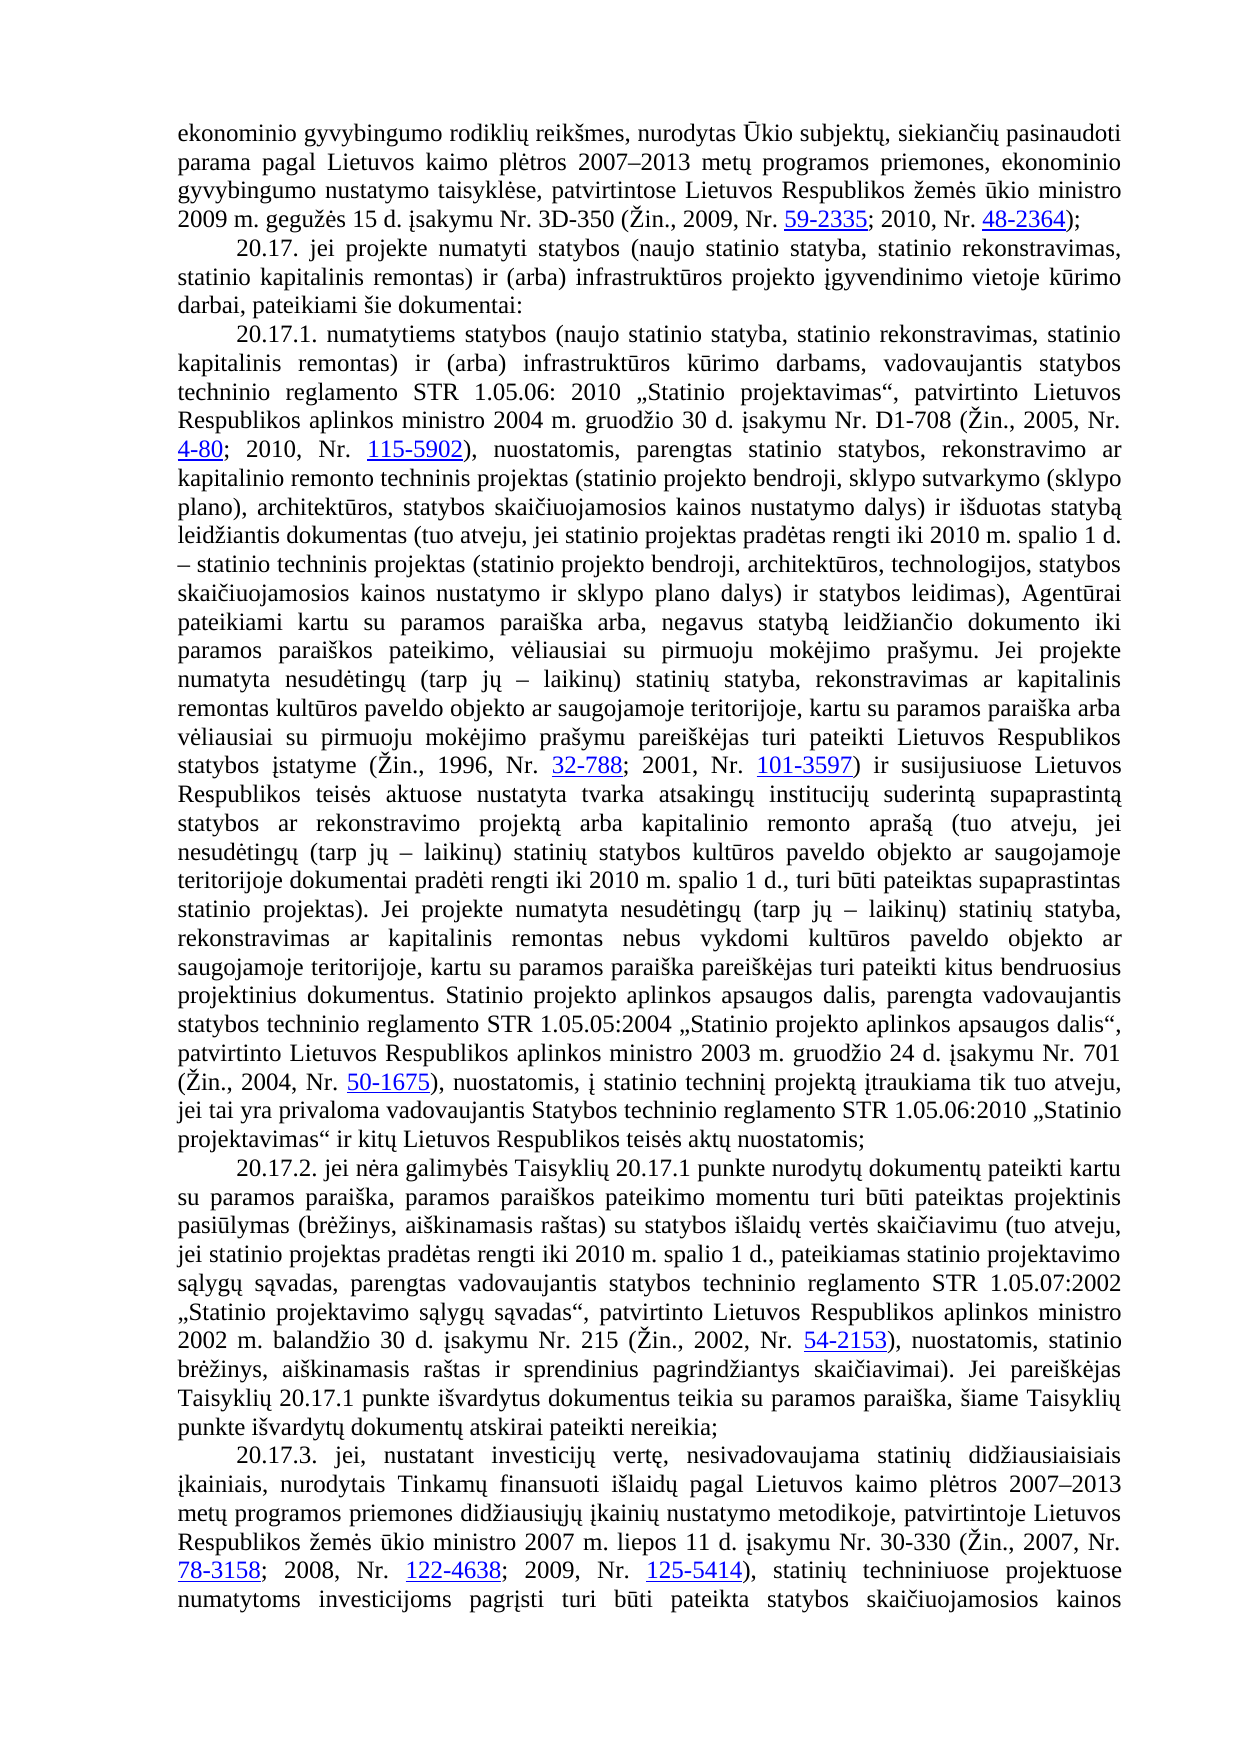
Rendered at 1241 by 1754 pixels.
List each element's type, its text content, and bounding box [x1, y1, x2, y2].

text 20.17.1. numatytiems statybos (naujo statinio statyba, statinio rekonstravimas, statinio kapitalinis remontas) ir (arba) infrastruktūros kūrimo darbams, vadovaujantis statybos techninio reglamento STR 1.05.06: 2010 „Statinio projektavimas“, patvirtinto Lietuvos Respublikos aplinkos ministro 2004 m. gruodžio 30 d. įsakymu Nr. D1-708 (Žin., 2005, Nr. 4-80; 2010, Nr. 115-5902), nuostatomis, parengtas statinio statybos, rekonstravimo ar kapitalinio remonto techninis projektas (statinio projekto bendroji, sklypo sutvarkymo (sklypo plano), architektūros, statybos skaičiuojamosios kainos nustatymo dalys) ir išduotas statybą leidžiantis dokumentas (tuo atveju, jei statinio projektas pradėtas rengti iki 2010 m. spalio 1 d. – statinio techninis projektas (statinio projekto bendroji, architektūros, technologijos, statybos skaičiuojamosios kainos nustatymo ir sklypo plano dalys) ir statybos leidimas), Agentūrai pateikiami kartu su paramos paraiška arba, negavus statybą leidžiančio dokumento iki paramos paraiškos pateikimo, vėliausiai su pirmuoju mokėjimo prašymu. Jei projekte numatyta nesudėtingų (tarp jų – laikinų) statinių statyba, rekonstravimas ar kapitalinis remontas kultūros paveldo objekto ar saugojamoje teritorijoje, kartu su paramos paraiška arba vėliausiai su pirmuoju mokėjimo prašymu pareiškėjas turi pateikti Lietuvos Respublikos statybos įstatyme (Žin., 1996, Nr. 32-788; 2001, Nr. 101-3597) ir susijusiuose Lietuvos Respublikos teisės aktuose nustatyta tvarka atsakingų institucijų suderintą supaprastintą statybos ar rekonstravimo projektą arba kapitalinio remonto aprašą (tuo atveju, jei nesudėtingų (tarp jų – laikinų) statinių statybos kultūros paveldo objekto ar saugojamoje teritorijoje dokumentai pradėti rengti iki 2010 m. spalio 1 d., turi būti pateiktas supaprastintas statinio projektas). Jei projekte numatyta nesudėtingų (tarp jų – laikinų) statinių statyba, rekonstravimas ar kapitalinis remontas nebus vykdomi kultūros paveldo objekto ar saugojamoje teritorijoje, kartu su paramos paraiška pareiškėjas turi pateikti kitus bendruosius projektinius dokumentus. Statinio projekto aplinkos apsaugos dalis, parengta vadovaujantis statybos techninio reglamento STR 1.05.05:2004 „Statinio projekto aplinkos apsaugos dalis“, patvirtinto Lietuvos Respublikos aplinkos ministro 2003 m. gruodžio 24 d. įsakymu Nr. 701 (Žin., 2004, Nr. 50-1675), nuostatomis, į statinio techninį projektą įtraukiama tik tuo atveju, jei tai yra privaloma vadovaujantis Statybos techninio reglamento STR 1.05.06:2010 „Statinio projektavimas“ ir kitų Lietuvos Respublikos teisės aktų nuostatomis; [177, 319, 1122, 1153]
text ekonominio gyvybingumo rodiklių reikšmes, nurodytas Ūkio subjektų, siekiančių pasinaudoti parama pagal Lietuvos kaimo plėtros 2007–2013 metų programos priemones, ekonominio gyvybingumo nustatymo taisyklėse, patvirtintose Lietuvos Respublikos žemės ūkio ministro 2009 m. gegužės 15 d. įsakymu Nr. 3D-350 (Žin., 2009, Nr. 59-2335; 2010, Nr. 48-2364); [177, 118, 1122, 233]
text 20.17.2. jei nėra galimybės Taisyklių 20.17.1 punkte nurodytų dokumentų pateikti kartu su paramos paraiška, paramos paraiškos pateikimo momentu turi būti pateiktas projektinis pasiūlymas (brėžinys, aiškinamasis raštas) su statybos išlaidų vertės skaičiavimu (tuo atveju, jei statinio projektas pradėtas rengti iki 2010 m. spalio 1 d., pateikiamas statinio projektavimo sąlygų sąvadas, parengtas vadovaujantis statybos techninio reglamento STR 1.05.07:2002 „Statinio projektavimo sąlygų sąvadas“, patvirtinto Lietuvos Respublikos aplinkos ministro 2002 m. balandžio 30 d. įsakymu Nr. 215 (Žin., 2002, Nr. 54-2153), nuostatomis, statinio brėžinys, aiškinamasis raštas ir sprendinius pagrindžiantys skaičiavimai). Jei pareiškėjas Taisyklių 20.17.1 punkte išvardytus dokumentus teikia su paramos paraiška, šiame Taisyklių punkte išvardytų dokumentų atskirai pateikti nereikia; [177, 1153, 1122, 1441]
text 20.17. jei projekte numatyti statybos (naujo statinio statyba, statinio rekonstravimas, statinio kapitalinis remontas) ir (arba) infrastruktūros projekto įgyvendinimo vietoje kūrimo darbai, pateikiami šie dokumentai: [177, 233, 1122, 319]
text 20.17.3. jei, nustatant investicijų vertę, nesivadovaujama statinių didžiausiaisiais įkainiais, nurodytais Tinkamų finansuoti išlaidų pagal Lietuvos kaimo plėtros 2007–2013 metų programos priemones didžiausiųjų įkainių nustatymo metodikoje, patvirtintoje Lietuvos Respublikos žemės ūkio ministro 2007 m. liepos 11 d. įsakymu Nr. 30-330 (Žin., 2007, Nr. 78-3158; 2008, Nr. 122-4638; 2009, Nr. 125-5414), statinių techniniuose projektuose numatytoms investicijoms pagrįsti turi būti pateikta statybos skaičiuojamosios kainos [177, 1441, 1122, 1613]
